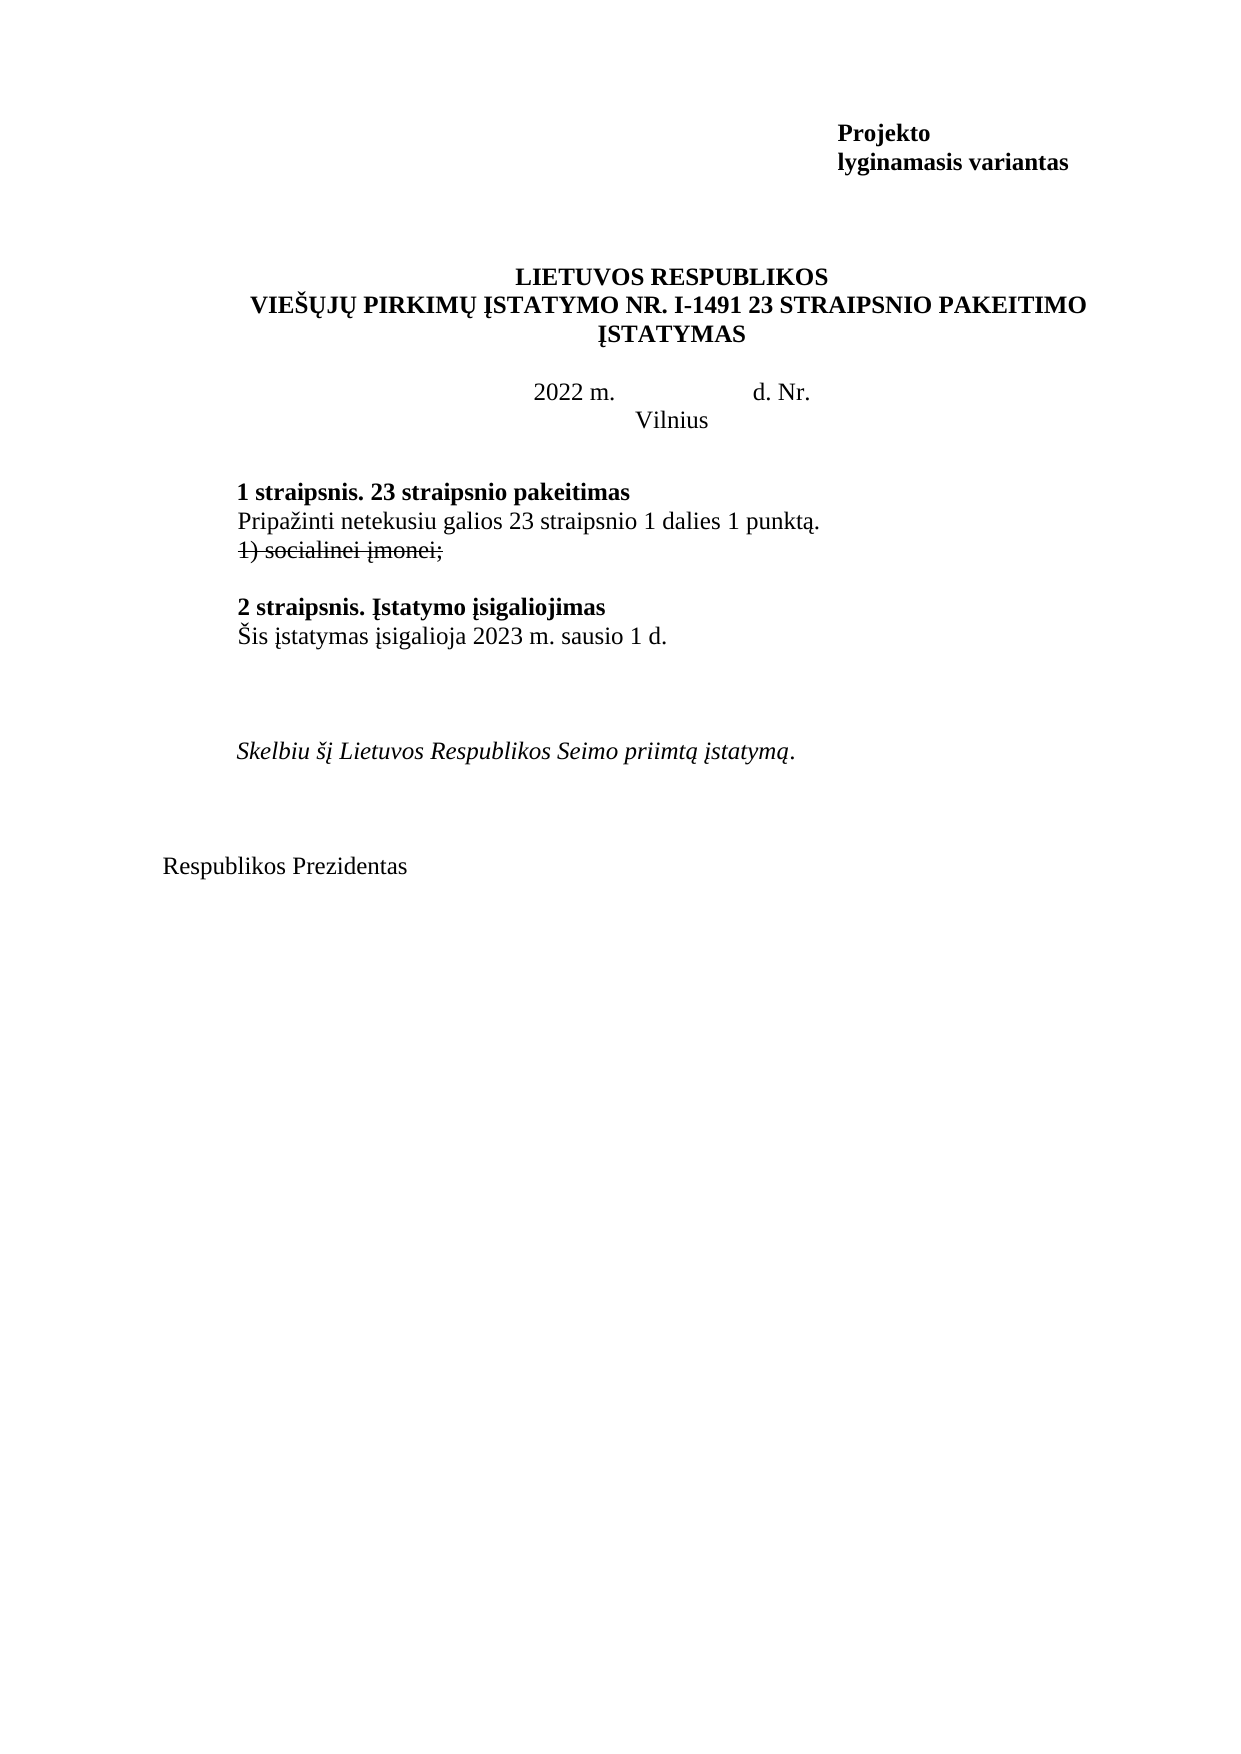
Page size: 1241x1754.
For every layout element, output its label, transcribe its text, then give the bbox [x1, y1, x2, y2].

text Skelbiu šį Lietuvos Respublikos Seimo priimtą įstatymą. [162, 736, 1181, 765]
text VIEŠŲJŲ PIRKIMŲ įstatymo NR. I-1491 23 stRaipsnio pakeitimo [162, 291, 1181, 319]
text Šis įstatymas įsigalioja 2023 m. sausio 1 d. [162, 621, 1181, 650]
text Respublikos Prezidentas [162, 851, 1181, 880]
text Vilnius [162, 406, 1181, 434]
text lyginamasis variantas [702, 147, 1181, 176]
text 1) socialinei įmonei; [162, 535, 1181, 564]
text Pripažinti netekusiu galios 23 straipsnio 1 dalies 1 punktą. [162, 506, 1181, 535]
text LIETUVOS RESPUBLIKOS [162, 262, 1181, 291]
text 2 straipsnis. Įstatymo įsigaliojimas [162, 592, 1181, 621]
text 2022 m. d. Nr. [162, 377, 1181, 406]
text ĮSTATYMAS [162, 319, 1181, 348]
text 1 straipsnis. 23 straipsnio pakeitimas [162, 477, 1181, 506]
text Projekto [702, 118, 1181, 147]
